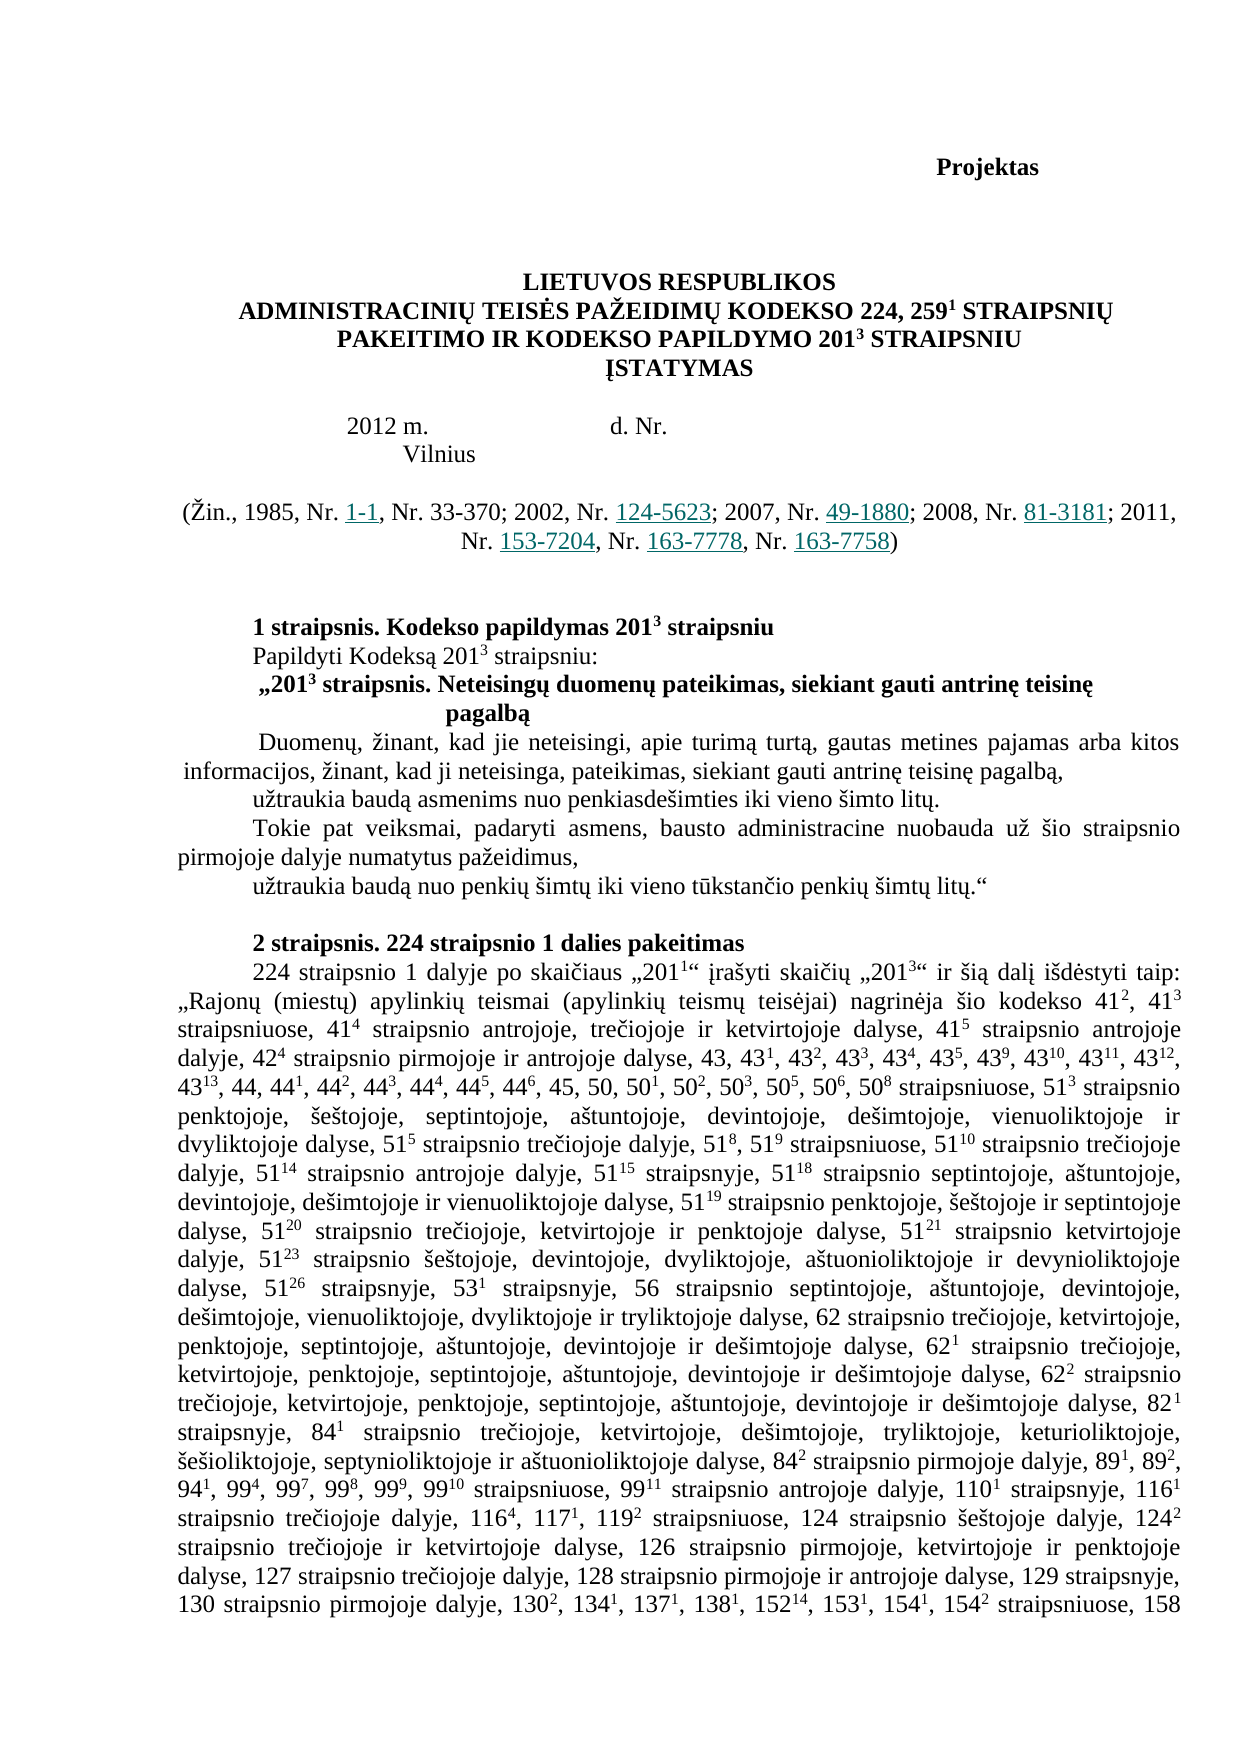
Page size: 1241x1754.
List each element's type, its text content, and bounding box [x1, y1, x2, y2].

text Projektas [852, 152, 1181, 181]
text ĮSTATYMAS [177, 353, 1181, 382]
text Tokie pat veiksmai, padaryti asmens, bausto administracine nuobauda už šio straipsnio pirmojoje dalyje numatytus pažeidimus, [177, 813, 1181, 871]
text 224 straipsnio 1 dalyje po skaičiaus „2011“ įrašyti skaičių „2013“ ir šią dalį išdėstyti taip:„Rajonų (miestų) apylinkių teismai (apylinkių teismų teisėjai) nagrinėja šio kodekso 412, 413 straipsniuose, 414 straipsnio antrojoje, trečiojoje ir ketvirtojoje dalyse, 415 straipsnio antrojoje dalyje, 424 straipsnio pirmojoje ir antrojoje dalyse, 43, 431, 432, 433, 434, 435, 439, 4310, 4311, 4312, 4313, 44, 441, 442, 443, 444, 445, 446, 45, 50, 501, 502, 503, 505, 506, 508 straipsniuose, 513 straipsnio penktojoje, šeštojoje, septintojoje, aštuntojoje, devintojoje, dešimtojoje, vienuoliktojoje ir dvyliktojoje dalyse, 515 straipsnio trečiojoje dalyje, 518, 519 straipsniuose, 5110 straipsnio trečiojoje dalyje, 5114 straipsnio antrojoje dalyje, 5115 straipsnyje, 5118 straipsnio septintojoje, aštuntojoje, devintojoje, dešimtojoje ir vienuoliktojoje dalyse, 5119 straipsnio penktojoje, šeštojoje ir septintojoje dalyse, 5120 straipsnio trečiojoje, ketvirtojoje ir penktojoje dalyse, 5121 straipsnio ketvirtojoje dalyje, 5123 straipsnio šeštojoje, devintojoje, dvyliktojoje, aštuonioliktojoje ir devynioliktojoje dalyse, 5126 straipsnyje, 531 straipsnyje, 56 straipsnio septintojoje, aštuntojoje, devintojoje, dešimtojoje, vienuoliktojoje, dvyliktojoje ir tryliktojoje dalyse, 62 straipsnio trečiojoje, ketvirtojoje, penktojoje, septintojoje, aštuntojoje, devintojoje ir dešimtojoje dalyse, 621 straipsnio trečiojoje, ketvirtojoje, penktojoje, septintojoje, aštuntojoje, devintojoje ir dešimtojoje dalyse, 622 straipsnio trečiojoje, ketvirtojoje, penktojoje, septintojoje, aštuntojoje, devintojoje ir dešimtojoje dalyse, 821 straipsnyje, 841 straipsnio trečiojoje, ketvirtojoje, dešimtojoje, tryliktojoje, keturioliktojoje, šešioliktojoje, septynioliktojoje ir aštuonioliktojoje dalyse, 842 straipsnio pirmojoje dalyje, 891, 892, 941, 994, 997, 998, 999, 9910 straipsniuose, 9911 straipsnio antrojoje dalyje, 1101 straipsnyje, 1161 straipsnio trečiojoje dalyje, 1164, 1171, 1192 straipsniuose, 124 straipsnio šeštojoje dalyje, 1242 straipsnio trečiojoje ir ketvirtojoje dalyse, 126 straipsnio pirmojoje, ketvirtojoje ir penktojoje dalyse, 127 straipsnio trečiojoje dalyje, 128 straipsnio pirmojoje ir antrojoje dalyse, 129 straipsnyje, 130 straipsnio pirmojoje dalyje, 1302, 1341, 1371, 1381, 15214, 1531, 1541, 1542 straipsniuose, 158 [177, 957, 1181, 1618]
text 2012 m. d. Nr. [177, 411, 1181, 439]
text 1 straipsnis. Kodekso papildymas 2013 straipsniu [177, 612, 1181, 641]
text ADMINISTRACINIŲ TEISĖS PAŽEIDIMŲ KODEKSO 224, 2591 STRAIPSNIŲ [177, 296, 1181, 324]
text pagalbą [183, 698, 1181, 727]
text 2 straipsnis. 224 straipsnio 1 dalies pakeitimas [177, 928, 1181, 957]
text Duomenų, žinant, kad jie neteisingi, apie turimą turtą, gautas metines pajamas arba kitos informacijos, žinant, kad ji neteisinga, pateikimas, siekiant gauti antrinę teisinę pagalbą, [183, 727, 1181, 784]
text PAKEITIMO IR KODEKSO PAPILDYMO 2013 STRAIPSNIU [177, 324, 1181, 353]
text LIETUVOS RESPUBLIKOS [177, 267, 1181, 296]
text Papildyti Kodeksą 2013 straipsniu: [177, 641, 1181, 669]
text „2013 straipsnis. Neteisingų duomenų pateikimas, siekiant gauti antrinę teisinę [183, 669, 1181, 698]
text užtraukia baudą asmenims nuo penkiasdešimties iki vieno šimto litų. [177, 784, 1181, 813]
text Vilnius [177, 439, 1181, 468]
text užtraukia baudą nuo penkių šimtų iki vieno tūkstančio penkių šimtų litų.“ [177, 871, 1181, 899]
text (Žin., 1985, Nr. 1-1, Nr. 33-370; 2002, Nr. 124-5623; 2007, Nr. 49-1880; 2008, Nr. 81-3181; 2011, Nr. 153-7204, Nr. 163-7778, Nr. 163-7758) [177, 497, 1181, 554]
